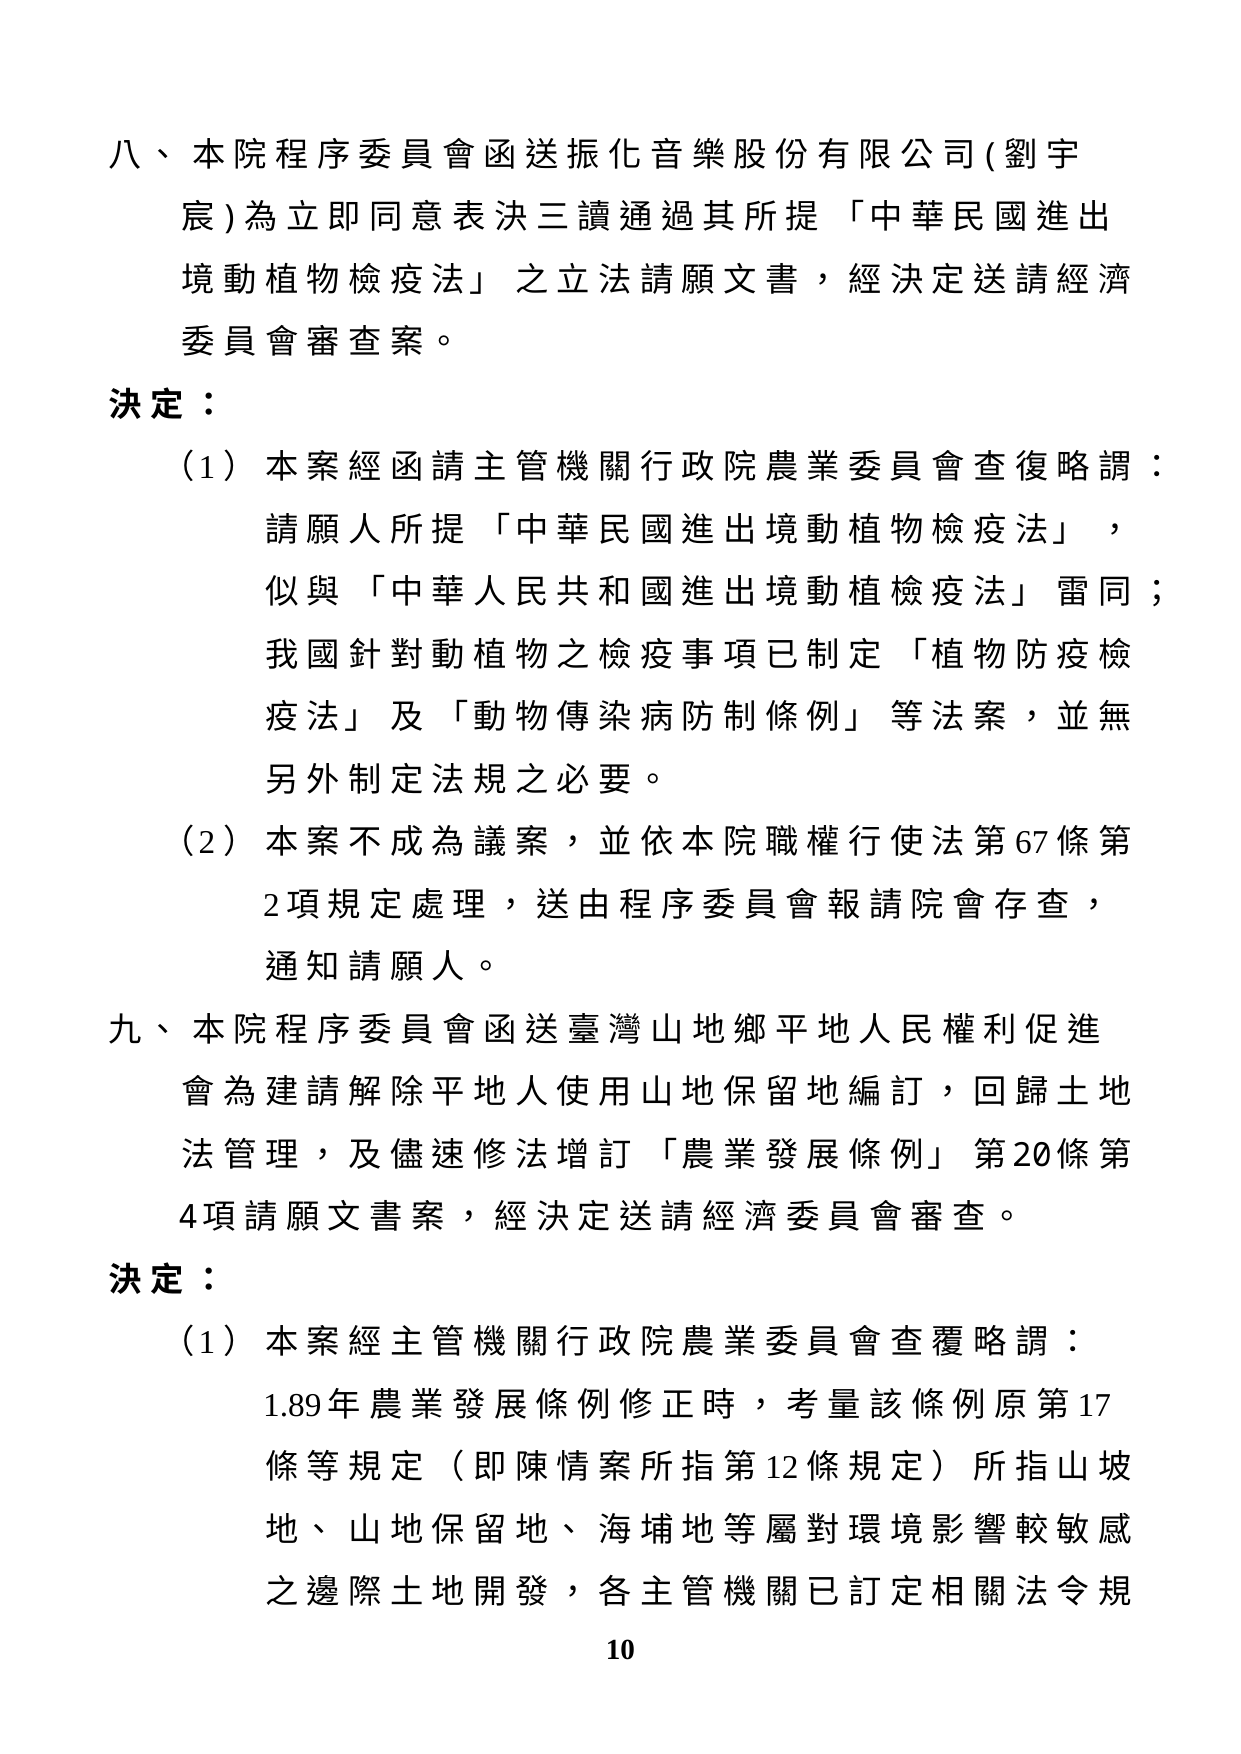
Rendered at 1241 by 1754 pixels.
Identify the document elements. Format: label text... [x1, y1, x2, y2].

list 本案經主管機關行政院農業委員會查覆略謂：1.89年農業發展條例修正時，考量該條例原第17條等規定（即陳情案所指第12條規定）所指山坡地、山地保留地、海埔地等屬對環境影響較敏感之邊際土地開發，各主管機關已訂定相關法令規 [153, 1298, 1136, 1610]
text 八、本院程序委員會函送振化音樂股份有限公司(劉宇宸)為立即同意表決三讀通過其所提「中華民國進出境動植物檢疫法」之立法請願文書，經決定送請經濟委員會審查案。 [104, 110, 1136, 360]
list 本案經函請主管機關行政院農業委員會查復略謂：請願人所提「中華民國進出境動植物檢疫法」，似與「中華人民共和國進出境動植檢疫法」雷同；我國針對動植物之檢疫事項已制定「植物防疫檢疫法」及「動物傳染病防制條例」等法案，並無另外制定法規之必要。 [153, 423, 1136, 798]
text 決定： [104, 1235, 1136, 1298]
text 決定： [104, 360, 1136, 423]
list 本案不成為議案，並依本院職權行使法第67條第2項規定處理，送由程序委員會報請院會存查，通知請願人。 [153, 798, 1136, 985]
text 九、本院程序委員會函送臺灣山地鄉平地人民權利促進會為建請解除平地人使用山地保留地編訂，回歸土地法管理，及儘速修法增訂「農業發展條例」第20條第4項請願文書案，經決定送請經濟委員會審查。 [104, 985, 1136, 1235]
